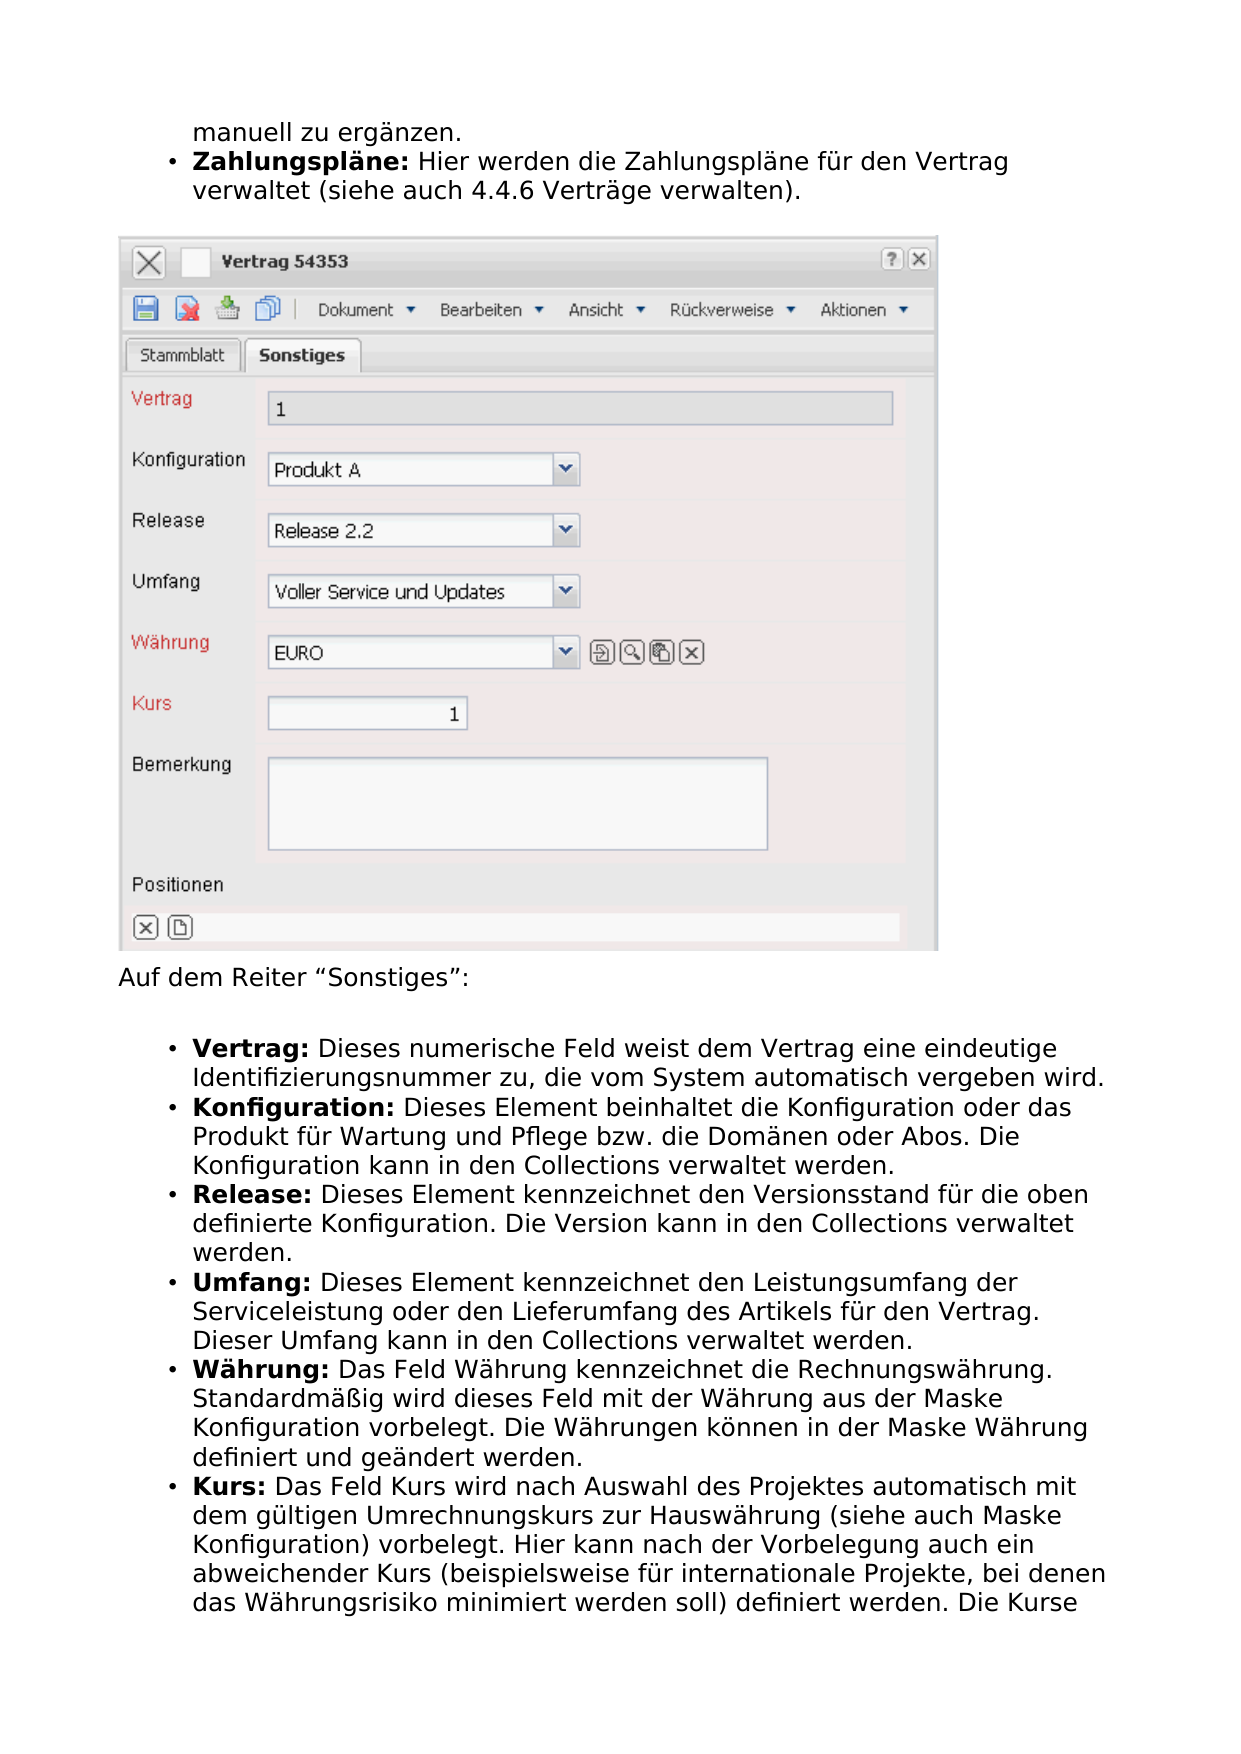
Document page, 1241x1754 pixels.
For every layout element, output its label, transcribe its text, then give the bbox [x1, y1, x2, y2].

list manuell zu ergänzen. [177, 118, 1122, 147]
list Kurs: Das Feld Kurs wird nach Auswahl des Projektes automatisch mit dem gültigen Umrechnungskurs zur Hauswährung (siehe auch Maske Konfiguration) vorbelegt. Hier kann nach der Vorbelegung auch ein abweichender Kurs (beispielsweise für internationale Projekte, bei denen das Währungsrisiko minimiert werden soll) definiert werden. Die Kurse [177, 1472, 1122, 1618]
list Release: Dieses Element kennzeichnet den Versionsstand für die oben definierte Konfiguration. Die Version kann in den Collections verwaltet werden. [177, 1180, 1122, 1268]
list Vertrag: Dieses numerische Feld weist dem Vertrag eine eindeutige Identifizierungsnummer zu, die vom System automatisch vergeben wird. [177, 1034, 1122, 1093]
list Zahlungspläne: Hier werden die Zahlungspläne für den Vertrag verwaltet (siehe auch 4.4.6 Verträge verwalten). [177, 147, 1122, 206]
list Konfiguration: Dieses Element beinhaltet die Konfiguration oder das Produkt für Wartung und Pflege bzw. die Domänen oder Abos. Die Konfiguration kann in den Collections verwaltet werden. [177, 1093, 1122, 1180]
list Umfang: Dieses Element kennzeichnet den Leistungsumfang der Serviceleistung oder den Lieferumfang des Artikels für den Vertrag. Dieser Umfang kann in den Collections verwaltet werden. [177, 1268, 1122, 1355]
list Währung: Das Feld Währung kennzeichnet die Rechnungswährung. Standardmäßig wird dieses Feld mit der Währung aus der Maske Konfiguration vorbelegt. Die Währungen können in der Maske Währung definiert und geändert werden. [177, 1355, 1122, 1472]
text Auf dem Reiter “Sonstiges”: [118, 963, 1122, 992]
picture [118, 235, 939, 951]
